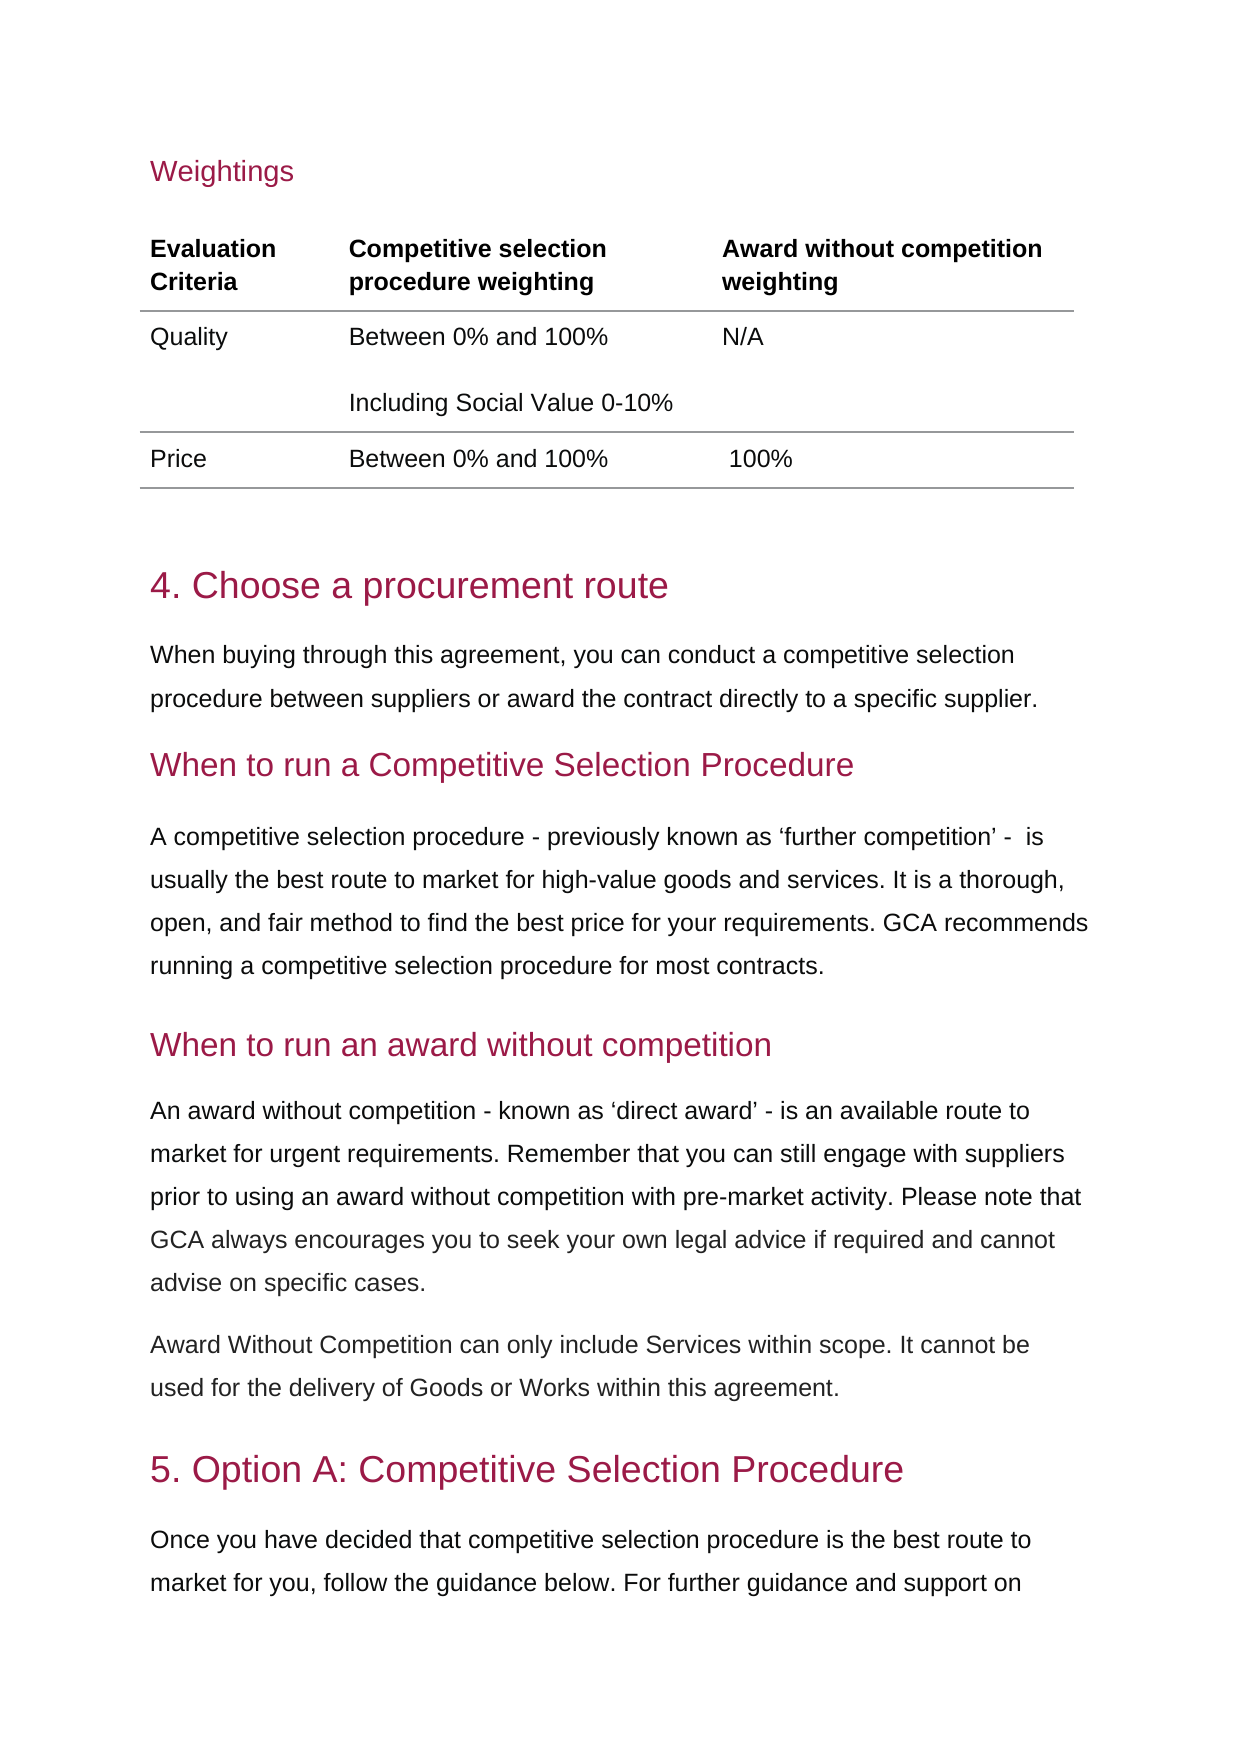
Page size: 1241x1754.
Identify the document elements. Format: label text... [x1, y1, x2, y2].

text Once you have decided that competitive selection procedure is the best route to market for you, follow the guidance below. For further guidance and support on [150, 1525, 1090, 1597]
subtitle When to run an award without competition [150, 1026, 1090, 1064]
subtitle Weightings [150, 154, 1090, 188]
table_header Award without competition weighting [711, 223, 1074, 310]
table_header Evaluation Criteria [140, 223, 338, 310]
table_cell Between 0% and 100% [338, 433, 711, 487]
subtitle 5. Option A: Competitive Selection Procedure [150, 1447, 1090, 1491]
table_cell Quality [140, 312, 338, 431]
subtitle 4. Choose a procurement route [150, 563, 1090, 606]
table_header Competitive selection procedure weighting [338, 223, 711, 310]
table_cell N/A [711, 312, 1074, 431]
table_cell Price [140, 433, 338, 487]
text An award without competition - known as ‘direct award’ - is an available route to market for urgent requirements. Remember that you can still engage with suppliers prior to using an award without competition with pre-market activity. Please note that GCA always encourages you to seek your own legal advice if required and cannot advise on specific cases. [150, 1096, 1090, 1297]
text When buying through this agreement, you can conduct a competitive selection procedure between suppliers or award the contract directly to a specific supplier. [150, 640, 1090, 712]
subtitle When to run a Competitive Selection Procedure [150, 745, 1090, 784]
text A competitive selection procedure - previously known as ‘further competition’ - is usually the best route to market for high-value goods and services. It is a thorough, open, and fair method to find the best price for your requirements. GCA recommends running a competitive selection procedure for most contracts. [150, 822, 1090, 980]
table_cell 100% [711, 433, 1074, 487]
text Award Without Competition can only include Services within scope. It cannot be used for the delivery of Goods or Works within this agreement. [150, 1330, 1090, 1402]
table_cell Between 0% and 100% Including Social Value 0-10% [338, 312, 711, 431]
